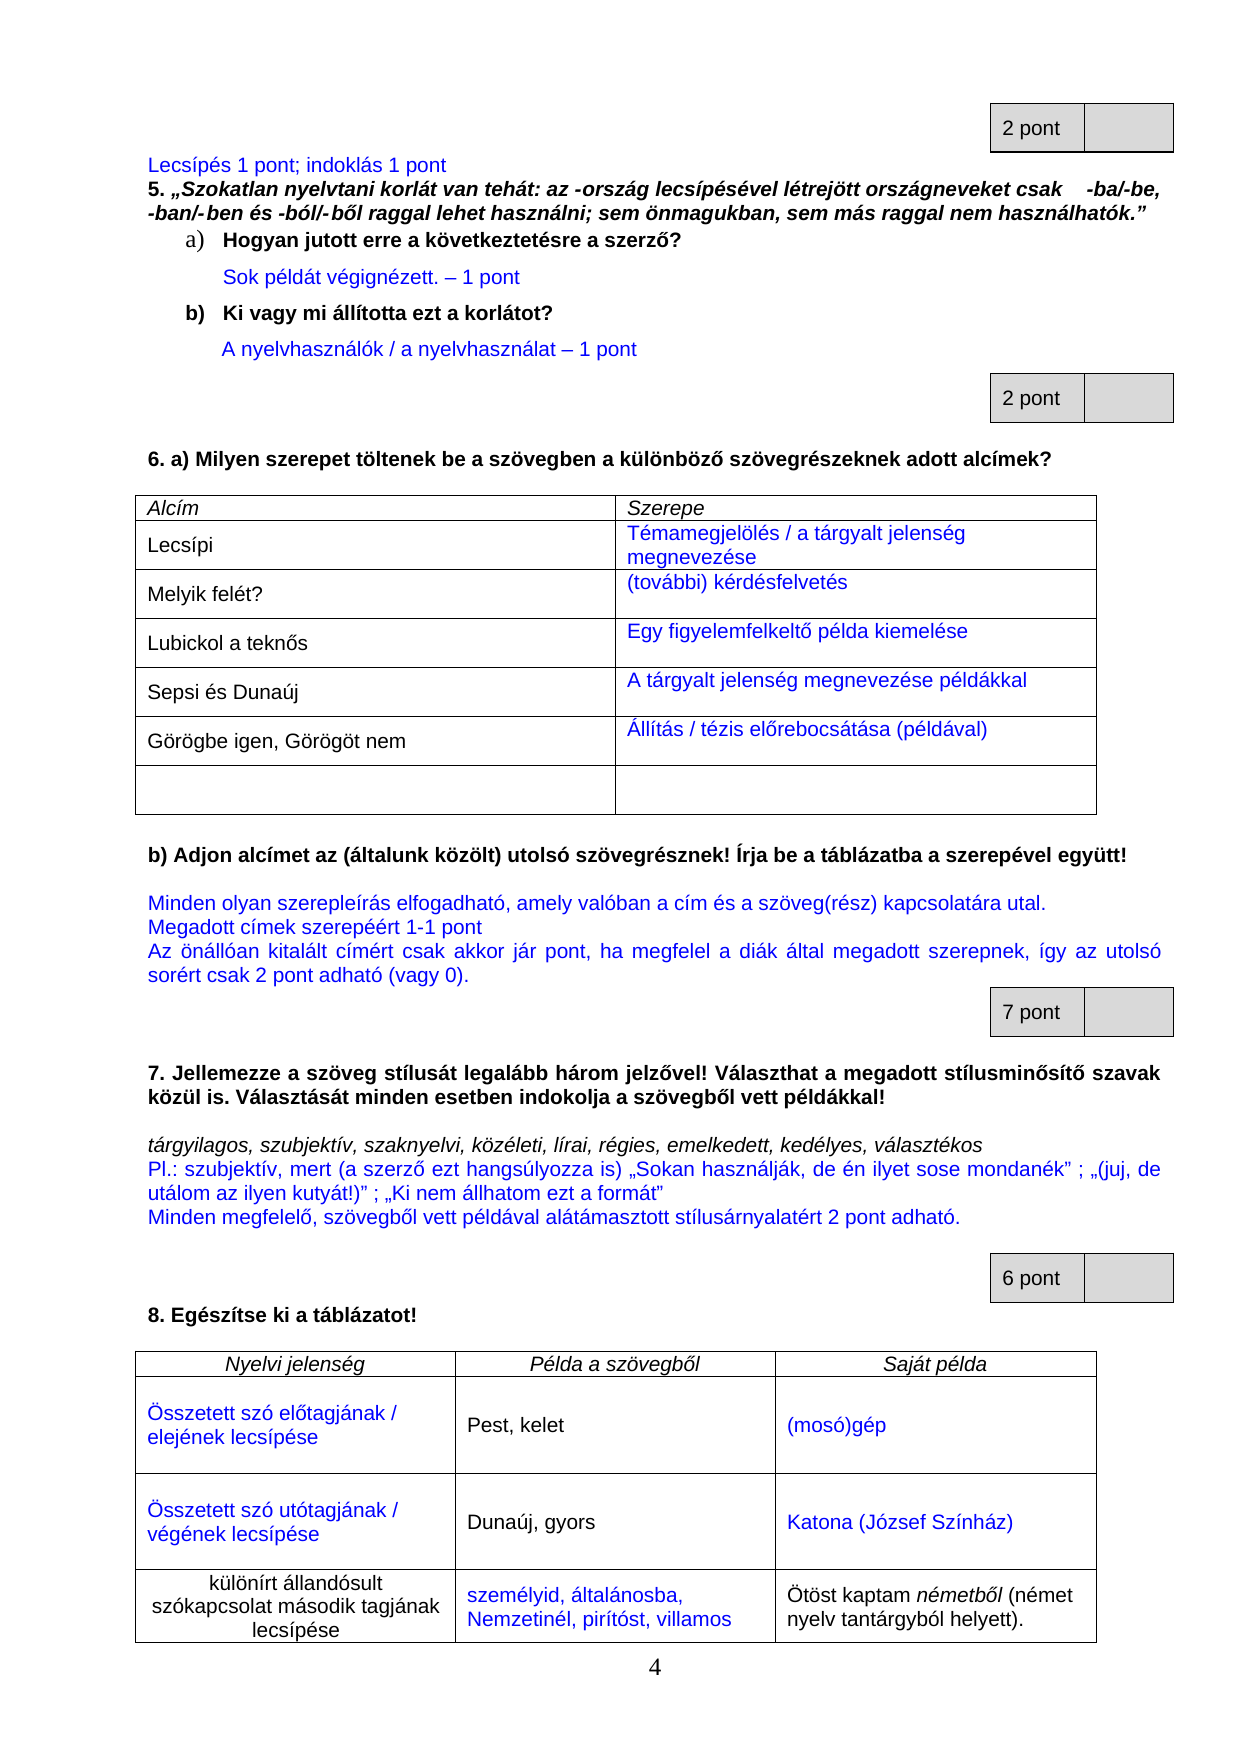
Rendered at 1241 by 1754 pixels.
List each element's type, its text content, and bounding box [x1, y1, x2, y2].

text 6. a) Milyen szerepet töltenek be a szövegben a különböző szövegrészeknek adott alcímek? [148, 447, 1162, 471]
table_cell különírt állandósult szókapcsolat második tagjának lecsípése [136, 1570, 455, 1642]
text Megadott címek szerepéért 1-1 pont [148, 915, 1162, 939]
table_cell [616, 766, 1096, 813]
table_header 2 pont [991, 104, 1084, 151]
table_header 7 pont [991, 988, 1084, 1036]
text Minden olyan szerepleírás elfogadható, amely valóban a cím és a szöveg(rész) kapcsolatára utal. [148, 891, 1162, 915]
table_cell (további) kérdésfelvetés [616, 570, 1096, 618]
table_cell Lecsípi [136, 521, 615, 569]
text 8. Egészítse ki a táblázatot! [148, 1303, 1162, 1327]
text Minden megfelelő, szövegből vett példával alátámasztott stílusárnyalatért 2 pont adható. [148, 1205, 1162, 1229]
table_cell Pest, kelet [456, 1377, 775, 1472]
table_cell Ötöst kaptam németből (német nyelv tantárgyból helyett). [776, 1570, 1096, 1642]
table_header [1085, 1254, 1173, 1302]
table_cell Görögbe igen, Görögöt nem [136, 717, 615, 764]
table_cell A tárgyalt jelenség megnevezése példákkal [616, 668, 1096, 716]
table_header Saját példa [776, 1352, 1096, 1376]
table_cell Állítás / tézis előrebocsátása (példával) [616, 717, 1096, 764]
table_cell Összetett szó utótagjának / végének lecsípése [136, 1474, 455, 1569]
table_cell Összetett szó előtagjának / elejének lecsípése [136, 1377, 455, 1472]
table_header Példa a szövegből [456, 1352, 775, 1376]
text b) Adjon alcímet az (általunk közölt) utolsó szövegrésznek! Írja be a táblázatba a szerepével együtt! [148, 843, 1162, 867]
text Pl.: szubjektív, mert (a szerző ezt hangsúlyozza is) „Sokan használják, de én ilyet sose mondanék” ; „(juj, de utálom az ilyen kutyát!)” ; „Ki nem állhatom ezt a formát” [148, 1157, 1162, 1205]
table_header Alcím [136, 496, 615, 520]
table_header [1085, 104, 1173, 151]
table_cell (mosó)gép [776, 1377, 1096, 1472]
table_header [1085, 374, 1173, 422]
text 5. „Szokatlan nyelvtani korlát van tehát: az -ország lecsípésével létrejött országneveket csak -ba/-be, -ban/‑ben és -ból/‑ből raggal lehet használni; sem önmagukban, sem más raggal nem használhatók.” [148, 176, 1162, 224]
table_cell Sepsi és Dunaúj [136, 668, 615, 716]
text tárgyilagos, szubjektív, szaknyelvi, közéleti, lírai, régies, emelkedett, kedélyes, választékos [148, 1133, 1162, 1157]
table_cell [136, 766, 615, 813]
text 7. Jellemezze a szöveg stílusát legalább három jelzővel! Választhat a megadott stílusminősítő szavak közül is. Választását minden esetben indokolja a szövegből vett példákkal! [148, 1061, 1162, 1109]
table_cell Katona (József Színház) [776, 1474, 1096, 1569]
table_header 6 pont [991, 1254, 1084, 1302]
table_cell Témamegjelölés / a tárgyalt jelenség megnevezése [616, 521, 1096, 569]
table_cell Dunaúj, gyors [456, 1474, 775, 1569]
table_cell személyid, általánosba, Nemzetinél, pirítóst, villamos [456, 1570, 775, 1642]
table_cell Melyik felét? [136, 570, 615, 618]
table_header 2 pont [991, 374, 1084, 422]
list Ki vagy mi állította ezt a korlátot? [185, 301, 1162, 325]
table_header Nyelvi jelenség [136, 1352, 455, 1376]
text Az önállóan kitalált címért csak akkor jár pont, ha megfelel a diák által megadott szerepnek, így az utolsó sorért csak 2 pont adható (vagy 0). [148, 939, 1162, 987]
table_cell Lubickol a teknős [136, 619, 615, 667]
table_header [1085, 988, 1173, 1036]
text A nyelvhasználók / a nyelvhasználat – 1 pont [221, 337, 1162, 361]
list Hogyan jutott erre a következtetésre a szerző? Sok példát végignézett. – 1 pont [185, 224, 1162, 289]
table_cell Egy figyelemfelkeltő példa kiemelése [616, 619, 1096, 667]
table_header Szerepe [616, 496, 1096, 520]
text Lecsípés 1 pont; indoklás 1 pont [148, 152, 1162, 176]
